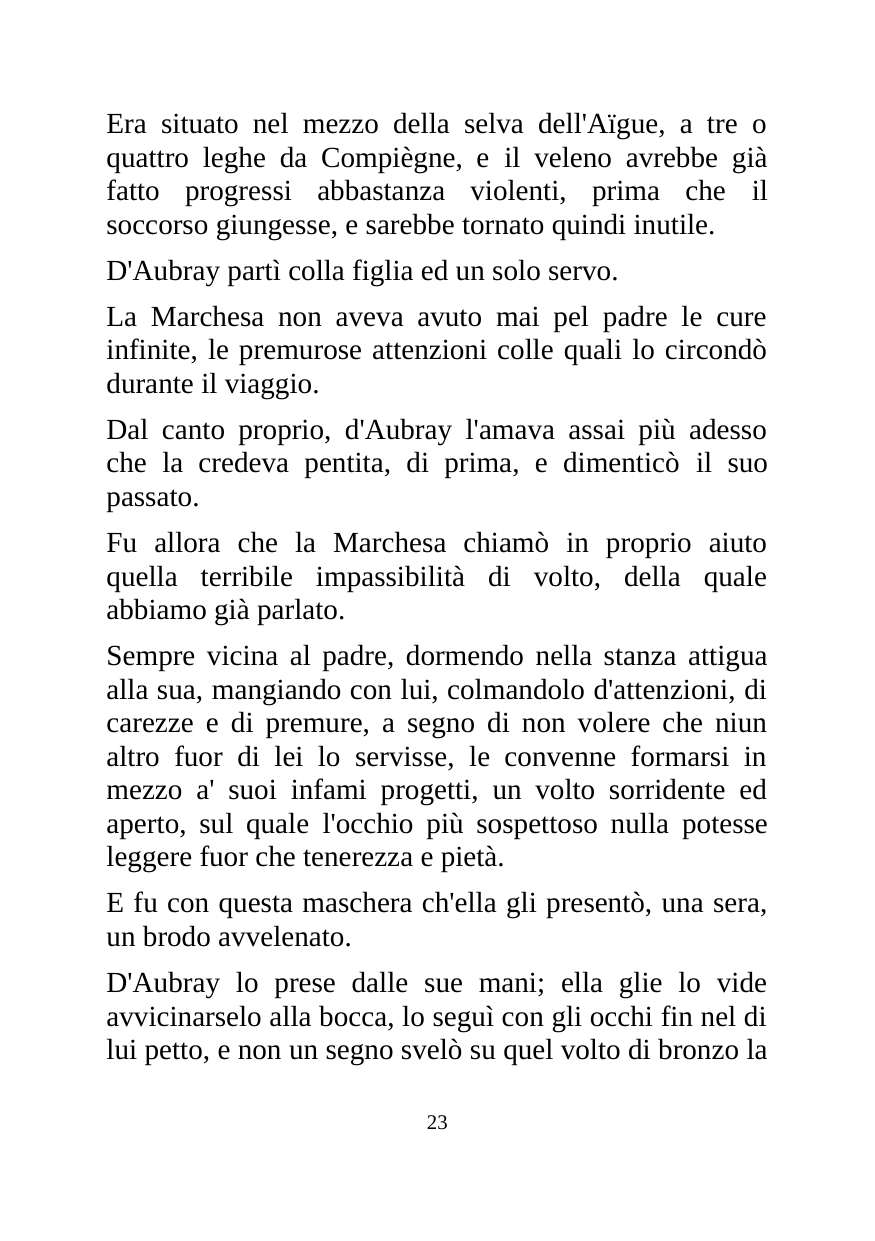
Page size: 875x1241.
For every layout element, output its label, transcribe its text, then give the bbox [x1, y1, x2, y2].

text Sempre vicina al padre, dormendo nella stanza attigua alla sua, mangiando con lui, colmandolo d'attenzioni, di carezze e di premure, a segno di non volere che niun altro fuor di lei lo servisse, le convenne formarsi in mezzo a' suoi infami progetti, un volto sorridente ed aperto, sul quale l'occhio più sospettoso nulla potesse leggere fuor che tenerezza e pietà. [106, 638, 768, 873]
text D'Aubray partì colla figlia ed un solo servo. [106, 253, 768, 286]
text Fu allora che la Marchesa chiamò in proprio aiuto quella terribile impassibilità di volto, della quale abbiamo già parlato. [106, 525, 768, 626]
text La Marchesa non aveva avuto mai pel padre le cure infinite, le premurose attenzioni colle quali lo circondò durante il viaggio. [106, 299, 768, 399]
text Era situato nel mezzo della selva dell'Aïgue, a tre o quattro leghe da Compiègne, e il veleno avrebbe già fatto progressi abbastanza violenti, prima che il soccorso giungesse, e sarebbe tornato quindi inutile. [106, 106, 768, 240]
text Dal canto proprio, d'Aubray l'amava assai più adesso che la credeva pentita, di prima, e dimenticò il suo passato. [106, 412, 768, 513]
text D'Aubray lo prese dalle sue mani; ella glie lo vide avvicinarselo alla bocca, lo seguì con gli occhi fin nel di lui petto, e non un segno svelò su quel volto di bronzo la [106, 965, 768, 1066]
text E fu con questa maschera ch'ella gli presentò, una sera, un brodo avvelenato. [106, 886, 768, 953]
